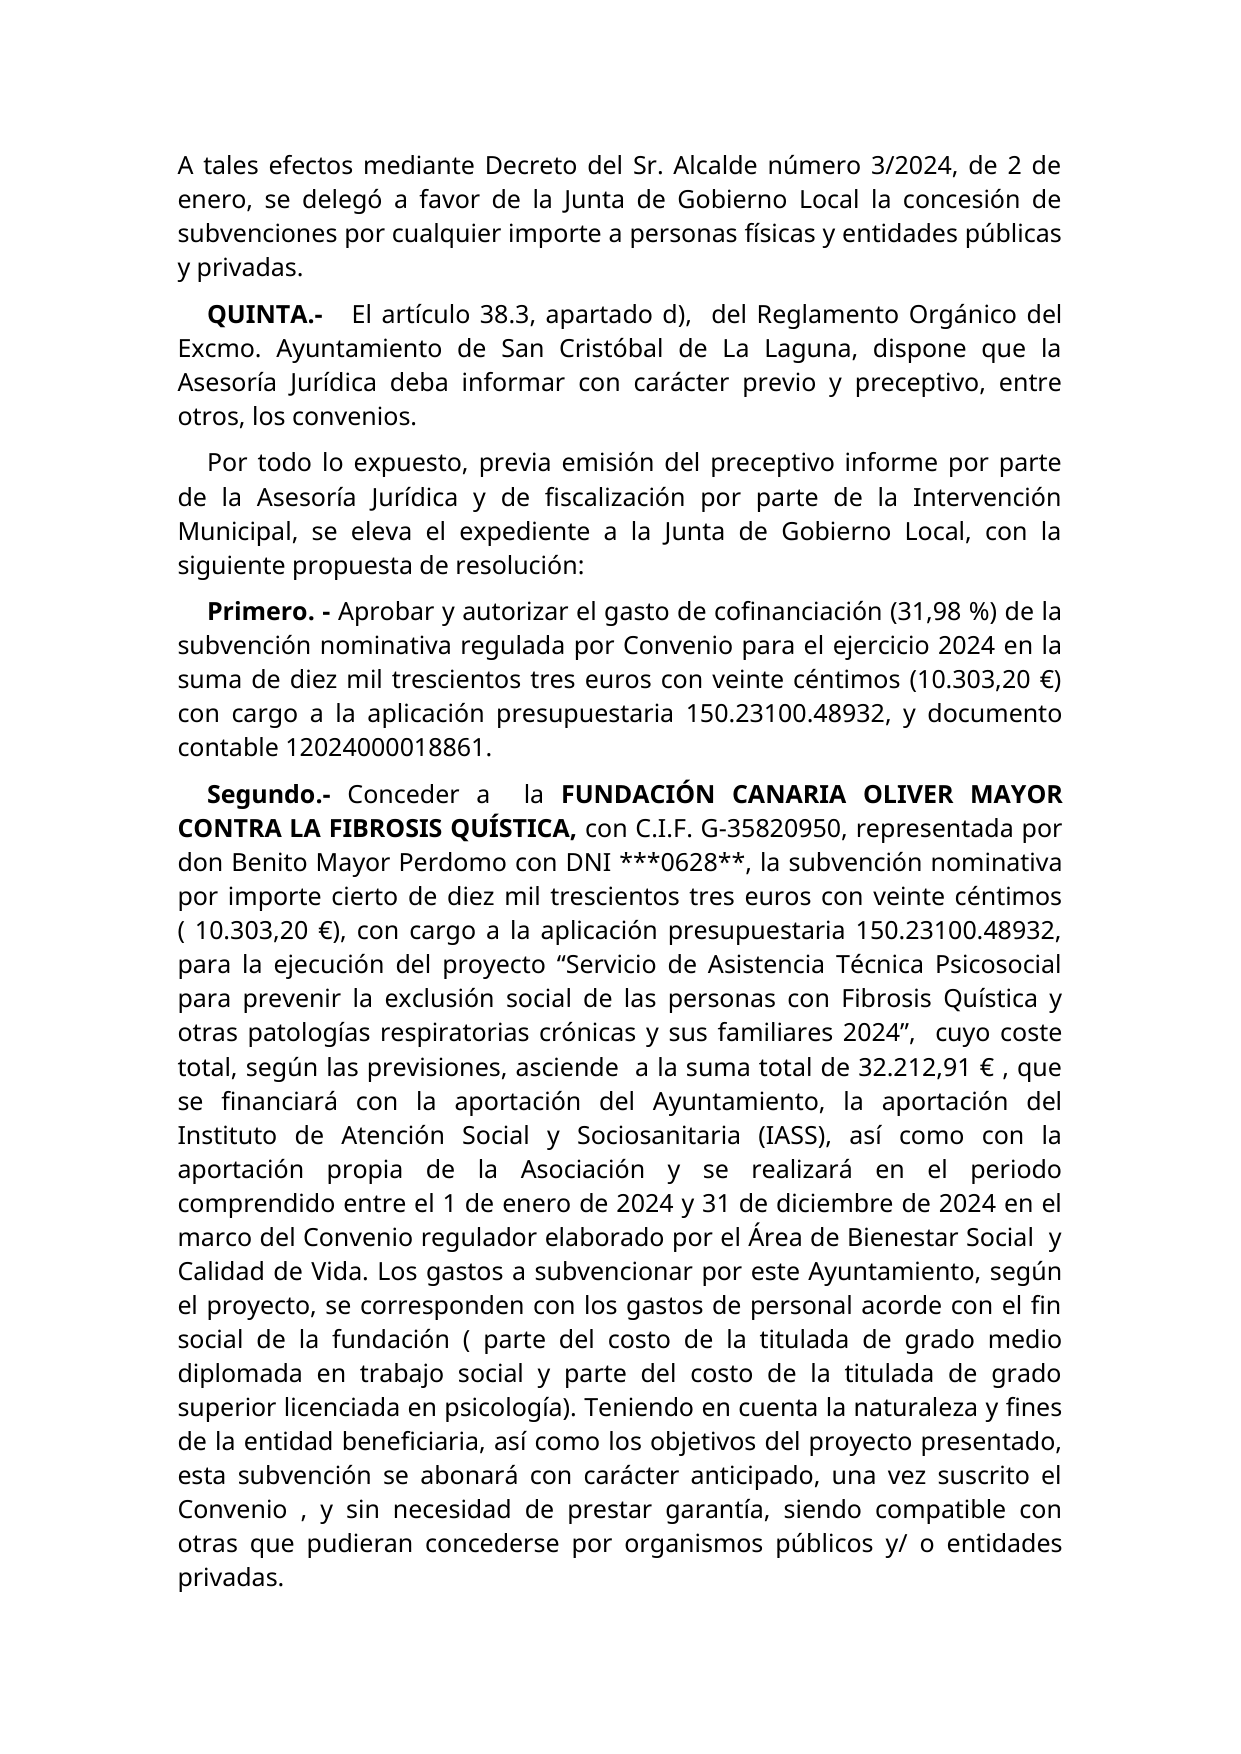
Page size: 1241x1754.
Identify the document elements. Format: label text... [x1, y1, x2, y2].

text Por todo lo expuesto, previa emisión del preceptivo informe por parte de la Asesoría Jurídica y de fiscalización por parte de la Intervención Municipal, se eleva el expediente a la Junta de Gobierno Local, con la siguiente propuesta de resolución: [177, 445, 1063, 581]
text Segundo.- Conceder a la FUNDACIÓN CANARIA OLIVER MAYOR CONTRA LA FIBROSIS QUÍSTICA, con C.I.F. G-35820950, representada por don Benito Mayor Perdomo con DNI ***0628**, la subvención nominativa por importe cierto de diez mil trescientos tres euros con veinte céntimos ( 10.303,20 €), con cargo a la aplicación presupuestaria 150.23100.48932, para la ejecución del proyecto “Servicio de Asistencia Técnica Psicosocial para prevenir la exclusión social de las personas con Fibrosis Quística y otras patologías respiratorias crónicas y sus familiares 2024”, cuyo coste total, según las previsiones, asciende a la suma total de 32.212,91 € , que se financiará con la aportación del Ayuntamiento, la aportación del Instituto de Atención Social y Sociosanitaria (IASS), así como con la aportación propia de la Asociación y se realizará en el periodo comprendido entre el 1 de enero de 2024 y 31 de diciembre de 2024 en el marco del Convenio regulador elaborado por el Área de Bienestar Social y Calidad de Vida. Los gastos a subvencionar por este Ayuntamiento, según el proyecto, se corresponden con los gastos de personal acorde con el fin social de la fundación ( parte del costo de la titulada de grado medio diplomada en trabajo social y parte del costo de la titulada de grado superior licenciada en psicología). Teniendo en cuenta la naturaleza y fines de la entidad beneficiaria, así como los objetivos del proyecto presentado, esta subvención se abonará con carácter anticipado, una vez suscrito el Convenio , y sin necesidad de prestar garantía, siendo compatible con otras que pudieran concederse por organismos públicos y/ o entidades privadas. [177, 777, 1063, 1594]
text A tales efectos mediante Decreto del Sr. Alcalde número 3/2024, de 2 de enero, se delegó a favor de la Junta de Gobierno Local la concesión de subvenciones por cualquier importe a personas físicas y entidades públicas y privadas. [177, 148, 1063, 284]
text QUINTA.- El artículo 38.3, apartado d), del Reglamento Orgánico del Excmo. Ayuntamiento de San Cristóbal de La Laguna, dispone que la Asesoría Jurídica deba informar con carácter previo y preceptivo, entre otros, los convenios. [177, 296, 1063, 433]
text Primero. - Aprobar y autorizar el gasto de cofinanciación (31,98 %) de la subvención nominativa regulada por Convenio para el ejercicio 2024 en la suma de diez mil trescientos tres euros con veinte céntimos (10.303,20 €) con cargo a la aplicación presupuestaria 150.23100.48932, y documento contable 12024000018861. [177, 594, 1063, 764]
